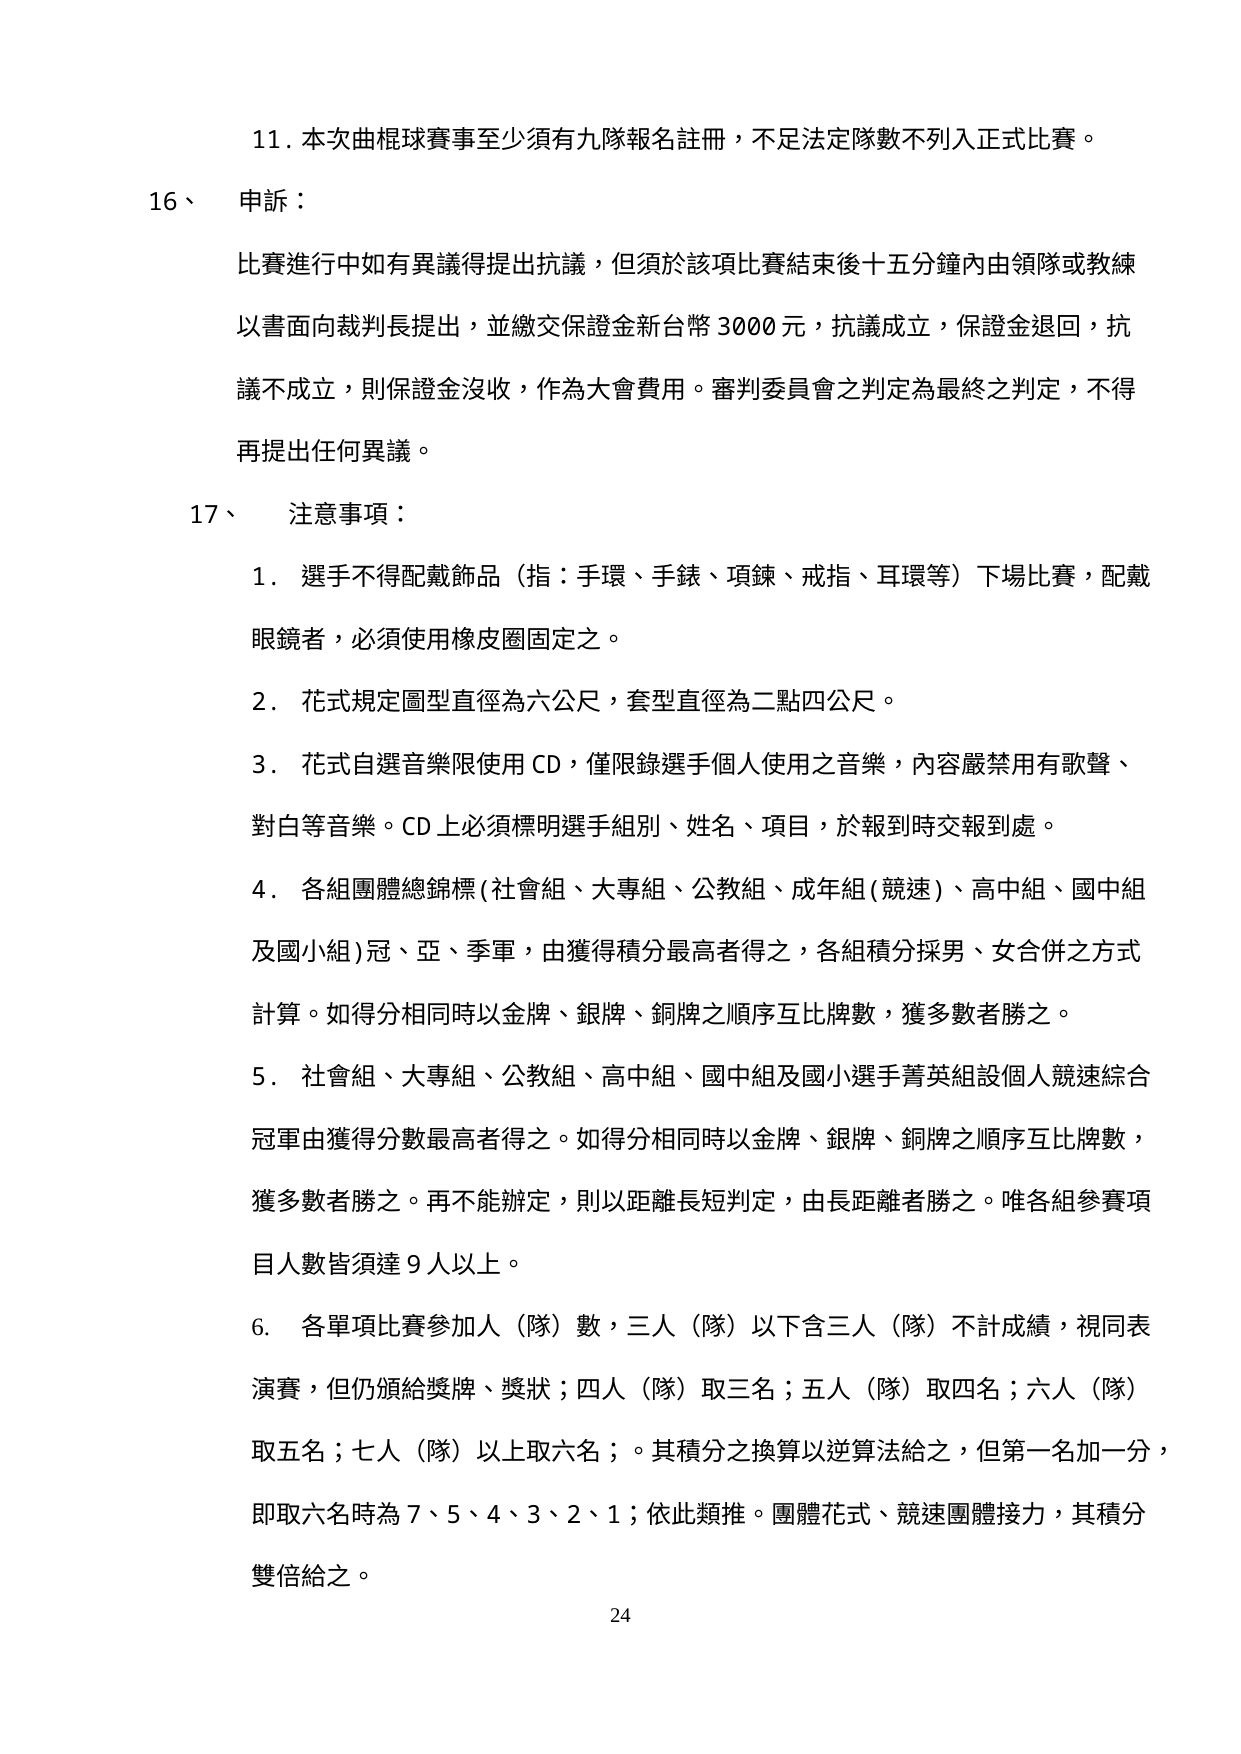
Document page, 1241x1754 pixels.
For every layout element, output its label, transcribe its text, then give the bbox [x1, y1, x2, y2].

list 社會組、大專組、公教組、高中組、國中組及國小選手菁英組設個人競速綜合冠軍由獲得分數最高者得之。如得分相同時以金牌、銀牌、銅牌之順序互比牌數，獲多數者勝之。再不能辦定，則以距離長短判定，由長距離者勝之。唯各組參賽項目人數皆須達9人以上。 [251, 1033, 1152, 1283]
list 注意事項： [189, 471, 1152, 533]
list 各組團體總錦標(社會組、大專組、公教組、成年組(競速)、高中組、國中組及國小組)冠、亞、季軍，由獲得積分最高者得之，各組積分採男、女合併之方式計算。如得分相同時以金牌、銀牌、銅牌之順序互比牌數，獲多數者勝之。 [251, 846, 1152, 1033]
list 本次曲棍球賽事至少須有九隊報名註冊，不足法定隊數不列入正式比賽。 [251, 96, 1152, 158]
list 申訴： [148, 158, 1152, 221]
list 花式規定圖型直徑為六公尺，套型直徑為二點四公尺。 [251, 658, 1152, 721]
list 花式自選音樂限使用CD，僅限錄選手個人使用之音樂，內容嚴禁用有歌聲、對白等音樂。CD上必須標明選手組別、姓名、項目，於報到時交報到處。 [251, 721, 1152, 846]
text 比賽進行中如有異議得提出抗議，但須於該項比賽結束後十五分鐘內由領隊或教練以書面向裁判長提出，並繳交保證金新台幣3000元，抗議成立，保證金退回，抗議不成立，則保證金沒收，作為大會費用。審判委員會之判定為最終之判定，不得再提出任何異議。 [236, 221, 1152, 471]
list 各單項比賽參加人（隊）數，三人（隊）以下含三人（隊）不計成績，視同表演賽，但仍頒給獎牌、獎狀；四人（隊）取三名；五人（隊）取四名；六人（隊）取五名；七人（隊）以上取六名；。其積分之換算以逆算法給之，但第一名加一分，即取六名時為7、5、4、3、2、1；依此類推。團體花式、競速團體接力，其積分雙倍給之。 [251, 1283, 1152, 1596]
list 選手不得配戴飾品（指：手環、手錶、項鍊、戒指、耳環等）下場比賽，配戴眼鏡者，必須使用橡皮圈固定之。 [251, 533, 1152, 658]
